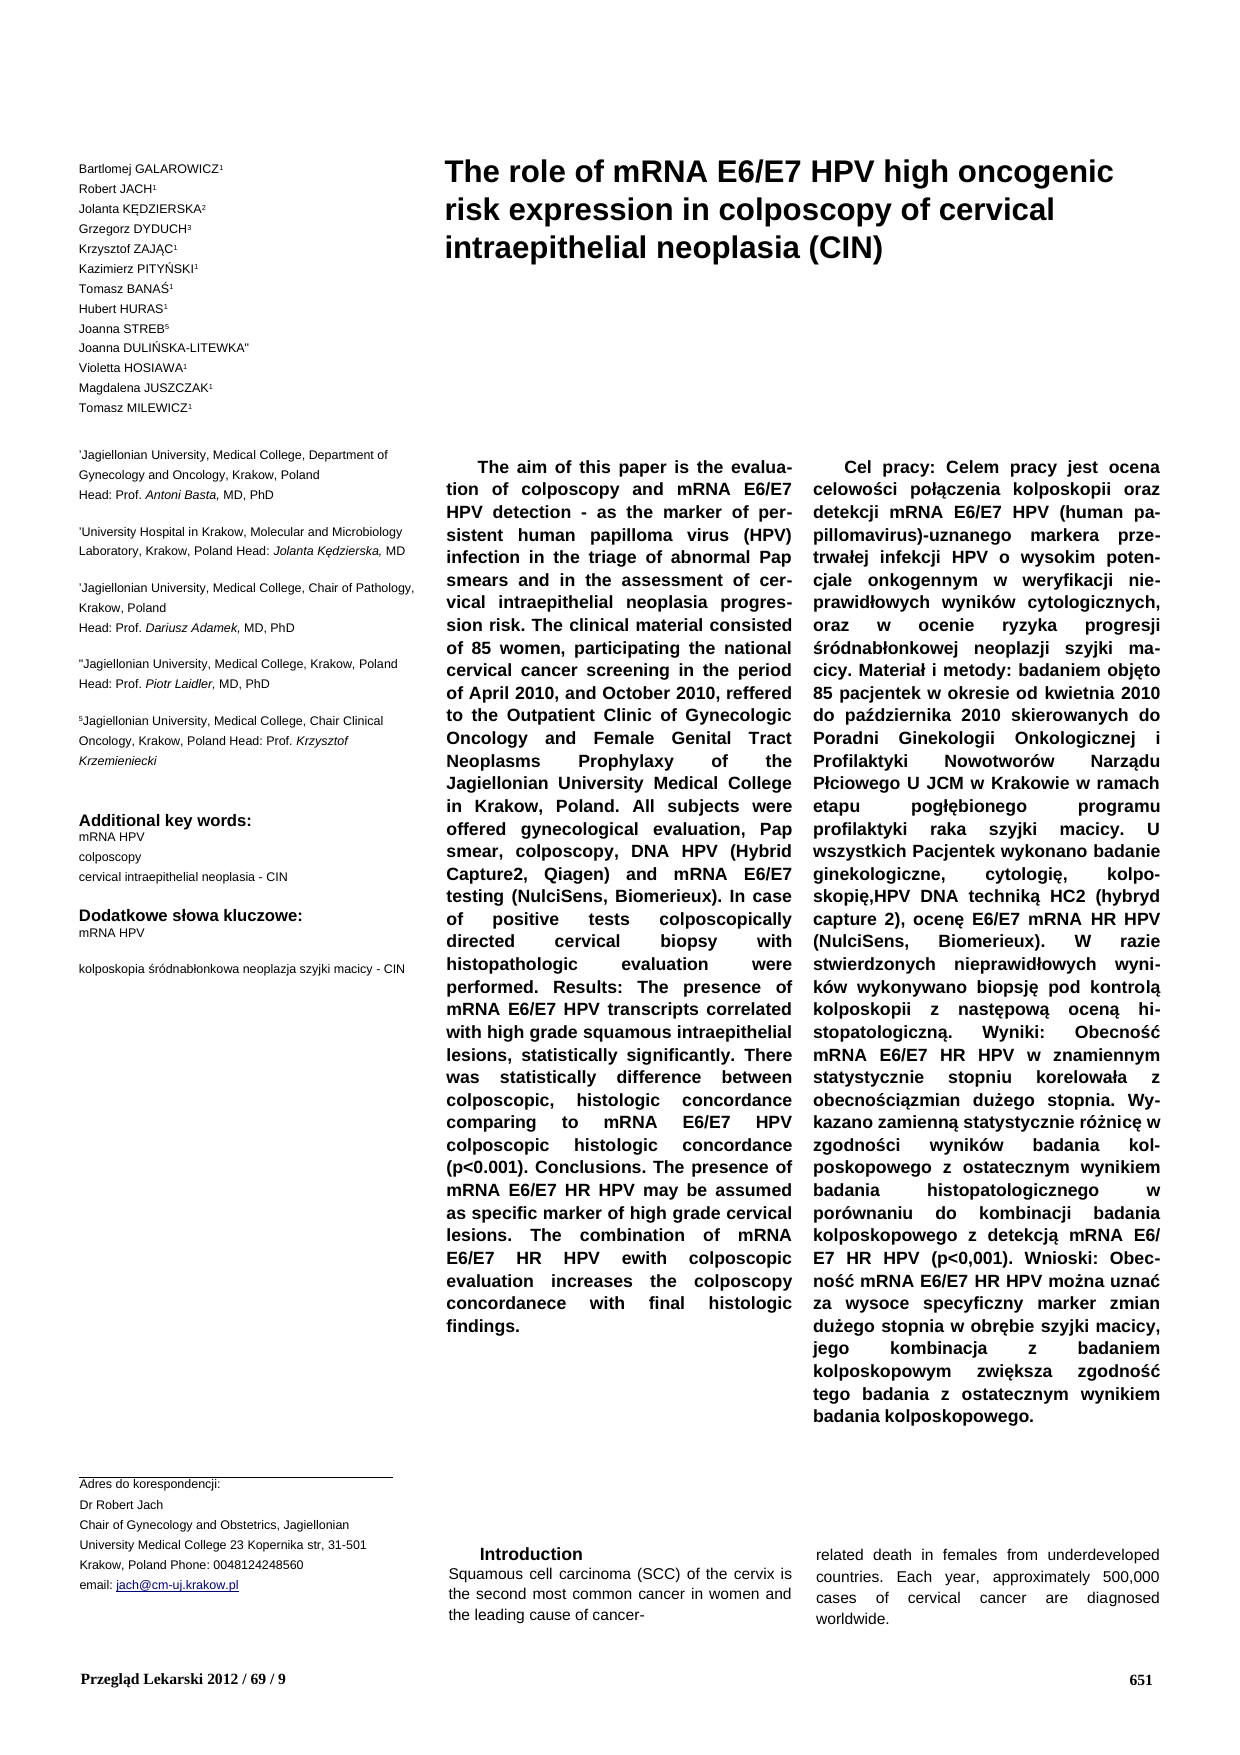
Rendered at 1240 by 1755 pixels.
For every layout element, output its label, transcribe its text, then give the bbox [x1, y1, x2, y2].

text Violetta HOSIAWA1 [79, 361, 423, 375]
text "Jagiellonian University, Medical College, Krakow, Poland [79, 657, 423, 671]
text Chair of Gynecology and Obstetrics, Jagiellonian University Medical College 23 Kopernika str, 31-501 Krakow, Poland Phone: 0048124248560 [79, 1517, 393, 1572]
text email: jach@cm-uj.krakow.pl [79, 1578, 393, 1592]
text Head: Prof. Antoni Basta, MD, PhD [79, 488, 423, 502]
text related death in females from underdevelo­ped countries. Each year, approximately 500,000 cases of cervical cancer are dia­gnosed worldwide. [816, 1546, 1160, 1628]
text Tomasz MILEWICZ1 [79, 401, 423, 415]
text mRNA HPV [79, 925, 423, 940]
text cervical intraepithelial neoplasia - CIN [79, 869, 423, 884]
text Krzysztof ZAJĄC1 [79, 242, 423, 256]
text 651 [1129, 1671, 1157, 1688]
text Cel pracy: Celem pracy jest ocena celowości połączenia kolposkopii oraz detekcji mRNA E6/E7 HPV (human pa- pillomavirus)-uznanego markera prze­trwałej infekcji HPV o wysokim poten­cjale onkogennym w weryfikacji nie­prawidłowych wyników cytologicz­nych, oraz w ocenie ryzyka progresji śródnabłonkowej neoplazji szyjki ma­cicy. Materiał i metody: badaniem ob­jęto 85 pacjentek w okresie od kwiet­nia 2010 do października 2010 skiero­wanych do Poradni Ginekologii Onko­logicznej i Profilaktyki Nowotworów Narządu Płciowego U JCM w Krakowie w ramach etapu pogłębionego progra­mu profilaktyki raka szyjki macicy. U wszystkich Pacjentek wykonano bada­nie ginekologiczne, cytologię, kolpo- skopię,HPV DNA techniką HC2 (hybryd capture 2), ocenę E6/E7 mRNA HR HPV (NulciSens, Biomerieux). W razie stwierdzonych nieprawidłowych wyni­ków wykonywano biopsję pod kontro­lą kolposkopii z następową oceną hi­stopatologiczną. Wyniki: Obecność mRNA E6/E7 HR HPV w znamiennym statystycznie stopniu korelowała z obecnościązmian dużego stopnia. Wy­kazano zamienną statystycznie różni­cę w zgodności wyników badania kol- poskopowego z ostatecznym wyni­kiem badania histopatologicznego w porównaniu do kombinacji badania kolposkopowego z detekcją mRNA E6/ E7 HR HPV (p<0,001). Wnioski: Obec­ność mRNA E6/E7 HR HPV można uznać za wysoce specyficzny marker zmian dużego stopnia w obrębie szyj­ki macicy, jego kombinacja z badaniem kolposkopowym zwiększa zgodność tego badania z ostatecznym wynikiem badania kolposkopowego. [813, 457, 1160, 1426]
text The role of mRNA E6/E7 HPV high oncogenic risk expression in colposcopy of cervical intraepithelial neoplasia (CIN) [444, 153, 1125, 265]
text Additional key words: [79, 811, 423, 830]
text ’Jagiellonian University, Medical College, Chair of Pathology, Krakow, Poland [79, 581, 423, 615]
text kolposkopia śródnabłonkowa neoplazja szyjki macicy - CIN [79, 962, 423, 976]
text mRNA HPV [79, 830, 423, 844]
text Dodatkowe słowa kluczowe: [79, 906, 423, 925]
text ’Jagiellonian University, Medical College, Department of Gynecology and Oncology, Krakow, Poland [79, 448, 423, 482]
text Hubert HURAS1 [79, 301, 423, 316]
text The aim of this paper is the evalua­tion of colposcopy and mRNA E6/E7 HPV detection - as the marker of per­sistent human papilloma virus (HPV) infection in the triage of abnormal Pap smears and in the assessment of cer­vical intraepithelial neoplasia progres­sion risk. The clinical material con­sisted of 85 women, participating the national cervical cancer screening in the period of April 2010, and October 2010, reffered to the Outpatient Clinic of Gynecologic Oncology and Female Genital Tract Neoplasms Prophylaxy of the Jagiellonian University Medical College in Krakow, Poland. All sub­jects were offered gynecological evalu­ation, Pap smear, colposcopy, DNA HPV (Hybrid Capture2, Qiagen) and mRNA E6/E7 testing (NulciSens, Biomerieux). In case of positive tests colposcopically directed cervical bi­opsy with histopathologic evaluation were performed. Results: The pres­ence of mRNA E6/E7 HPV transcripts correlated with high grade squamous intraepithelial lesions, statistically sig­nificantly. There was statistically dif­ference between colposcopic, histo­logic concordance comparing to mRNA E6/E7 HPV colposcopic histo­logic concordance (p<0.001). Conclu­sions. The presence of mRNA E6/E7 HR HPV may be assumed as specific marker of high grade cervical lesions. The combination of mRNA E6/E7 HR HPV ewith colposcopic evaluation in­creases the colposcopy concordanece with final histologic findings. [446, 457, 792, 1336]
text Magdalena JUSZCZAK1 [79, 381, 423, 395]
text Head: Prof. Dariusz Adamek, MD, PhD [79, 620, 423, 635]
text Jolanta KĘDZIERSKA2 [79, 202, 423, 216]
text Joanna STREB5 [79, 321, 423, 336]
text Kazimierz PITYŃSKI1 [79, 262, 423, 276]
text Squamous cell carcinoma (SCC) of the cervix is the second most common cancer in women and the leading cause of cancer- [448, 1564, 792, 1624]
text Head: Prof. Piotr Laidler, MD, PhD [79, 677, 423, 691]
text Grzegorz DYDUCH3 [79, 222, 423, 236]
text Bartlomej GALAROWICZ1 [79, 162, 423, 176]
text ’University Hospital in Krakow, Molecular and Microbiology Laboratory, Krakow, Poland Head: Jolanta Kędzierska, MD [79, 524, 423, 558]
text Joanna DULIŃSKA-LITEWKA" [79, 341, 423, 356]
text Adres do korespondencji: [79, 1478, 393, 1492]
text colposcopy [79, 850, 423, 864]
text Robert JACH1 [79, 182, 423, 196]
text Tomasz BANAŚ1 [79, 281, 423, 296]
text Introduction [448, 1544, 792, 1564]
text Przegląd Lekarski 2012 / 69 / 9 [80, 1669, 315, 1687]
text Dr Robert Jach [79, 1497, 393, 1512]
text 5Jagiellonian University, Medical College, Chair Clinical Oncology, Krakow, Poland Head: Prof. Krzysztof Krzemieniecki [79, 713, 423, 768]
